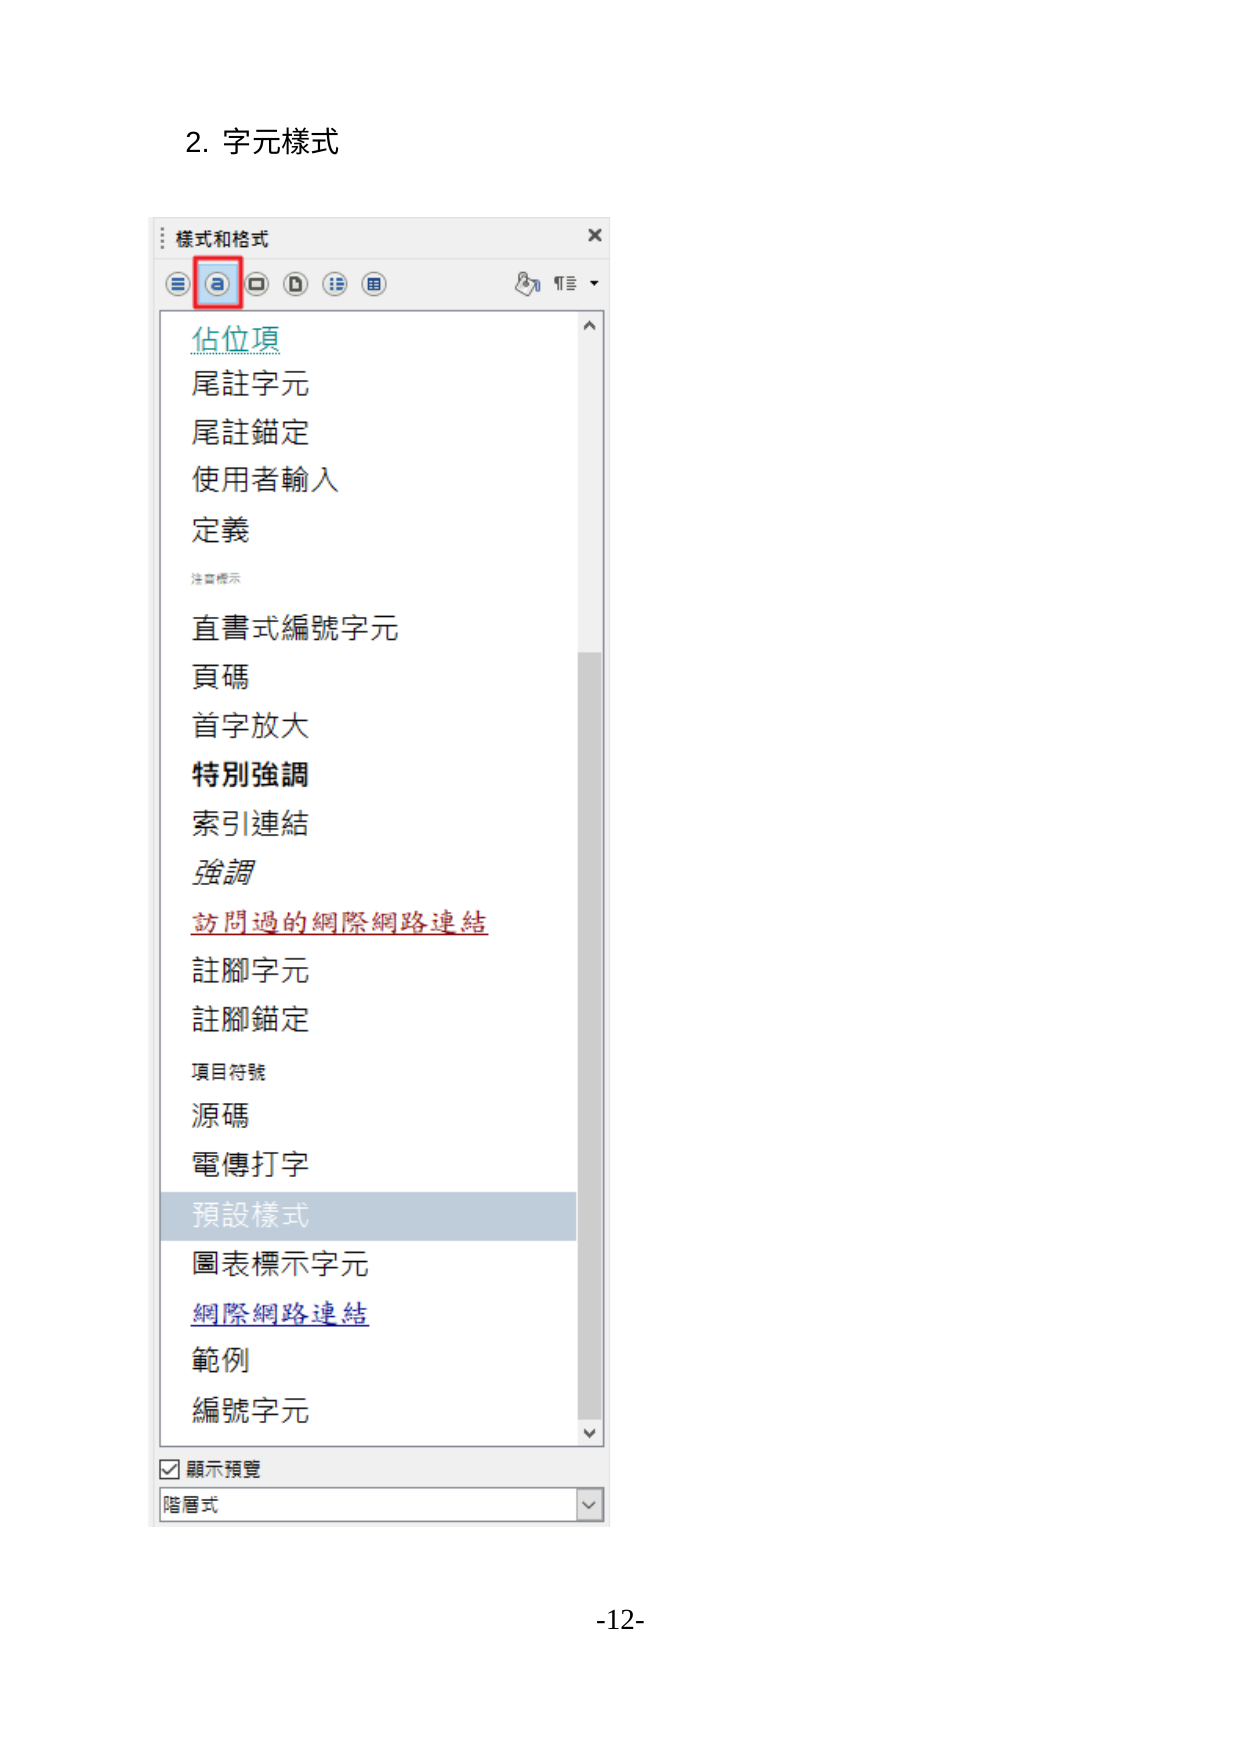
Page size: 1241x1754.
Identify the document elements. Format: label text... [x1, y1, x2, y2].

list 字元樣式 [185, 118, 1122, 160]
picture [147, 217, 611, 1527]
